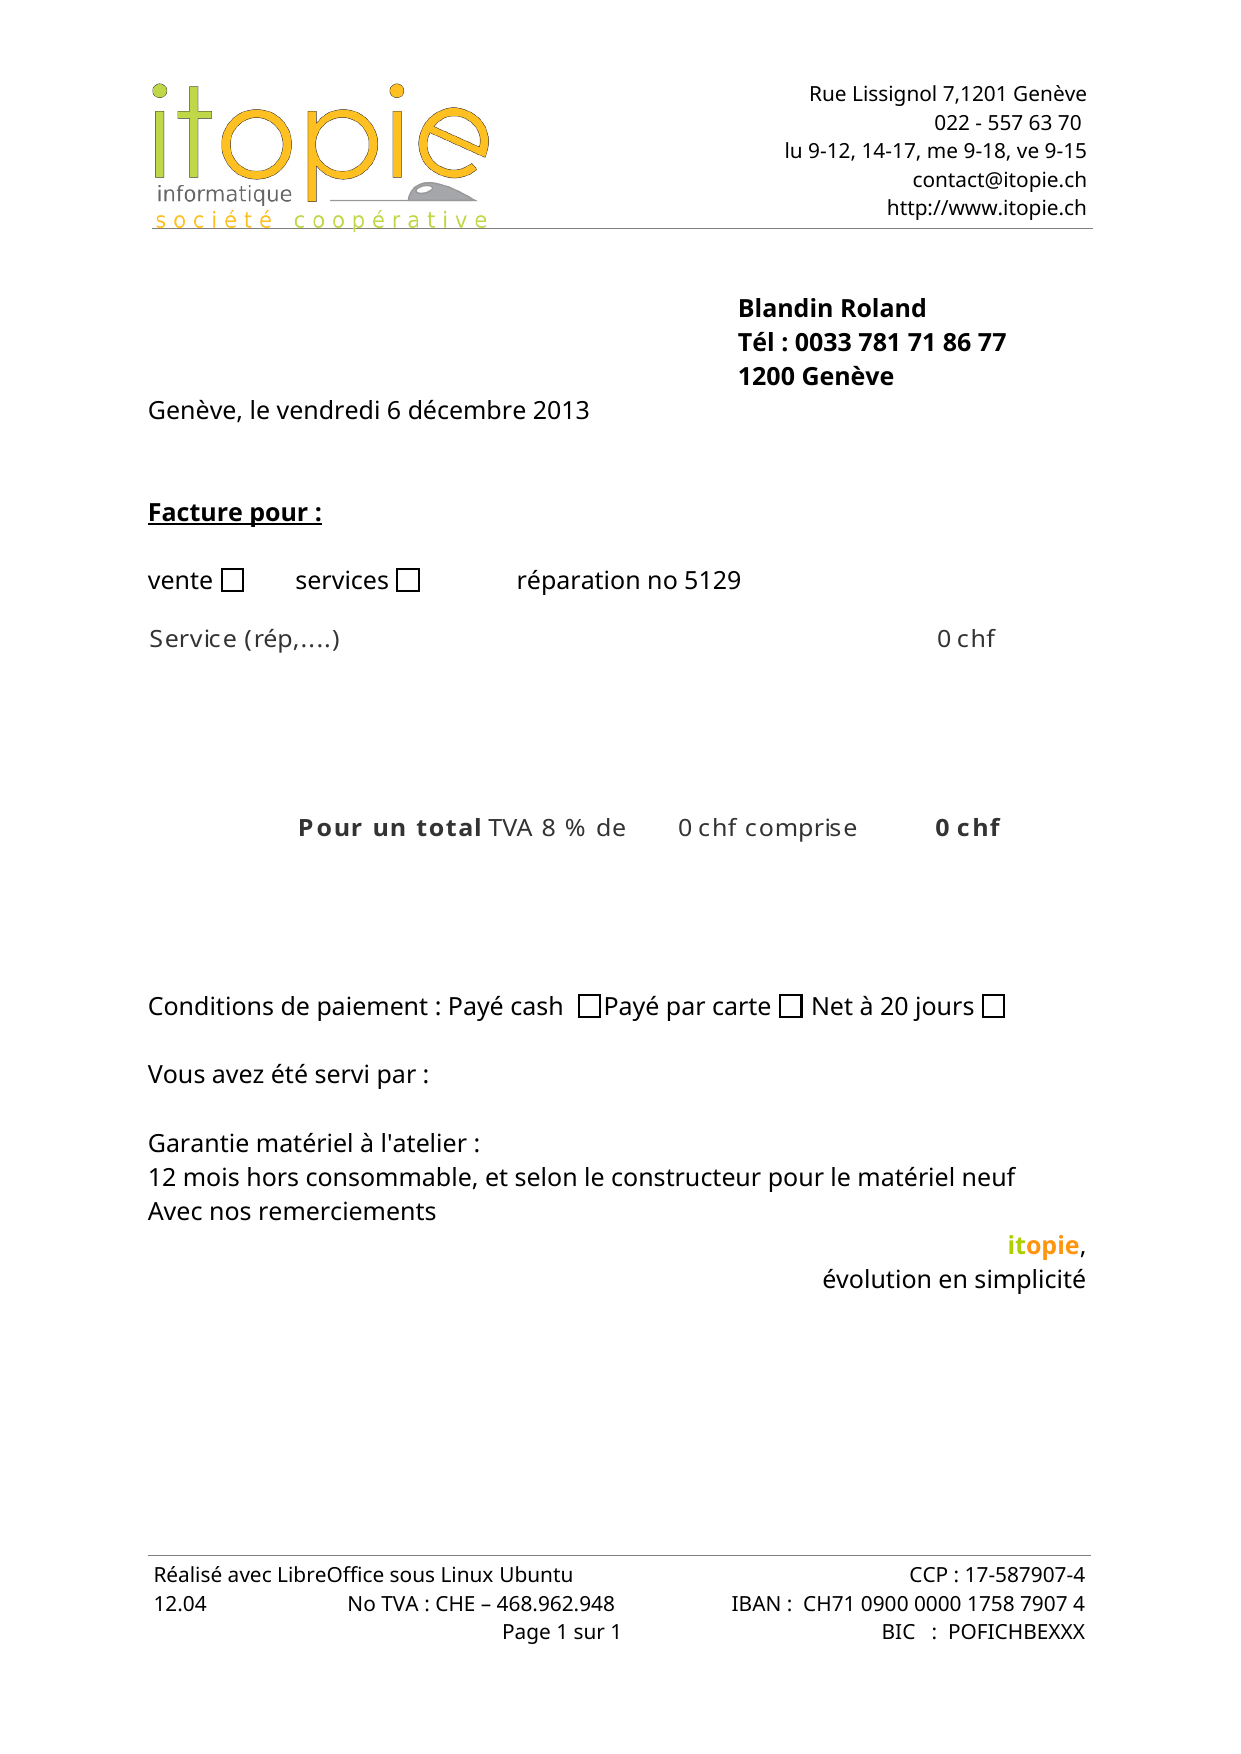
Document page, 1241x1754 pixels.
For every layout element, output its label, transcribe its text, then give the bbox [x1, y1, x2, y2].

text itopie, [148, 1227, 1093, 1262]
text 1200 Genève [148, 358, 1093, 392]
text Blandin Roland [148, 290, 1093, 324]
text évolution en simplicité [148, 1262, 1093, 1296]
text Tél : 0033 781 71 86 77 [148, 324, 1093, 358]
text 12 mois hors consommable, et selon le constructeur pour le matériel neuf [148, 1159, 1093, 1193]
text Conditions de paiement : Payé cash Payé par carte Net à 20 jours [148, 989, 1093, 1023]
text Garantie matériel à l'atelier : [148, 1125, 1093, 1159]
text vente services réparation no 5129 [148, 563, 1093, 597]
text Vous avez été servi par : [148, 1057, 1093, 1091]
text Facture pour : [148, 495, 1093, 529]
text Genève, le vendredi 6 décembre 2013 [148, 392, 1093, 427]
picture [138, 72, 500, 244]
text Avec nos remerciements [148, 1193, 1093, 1227]
